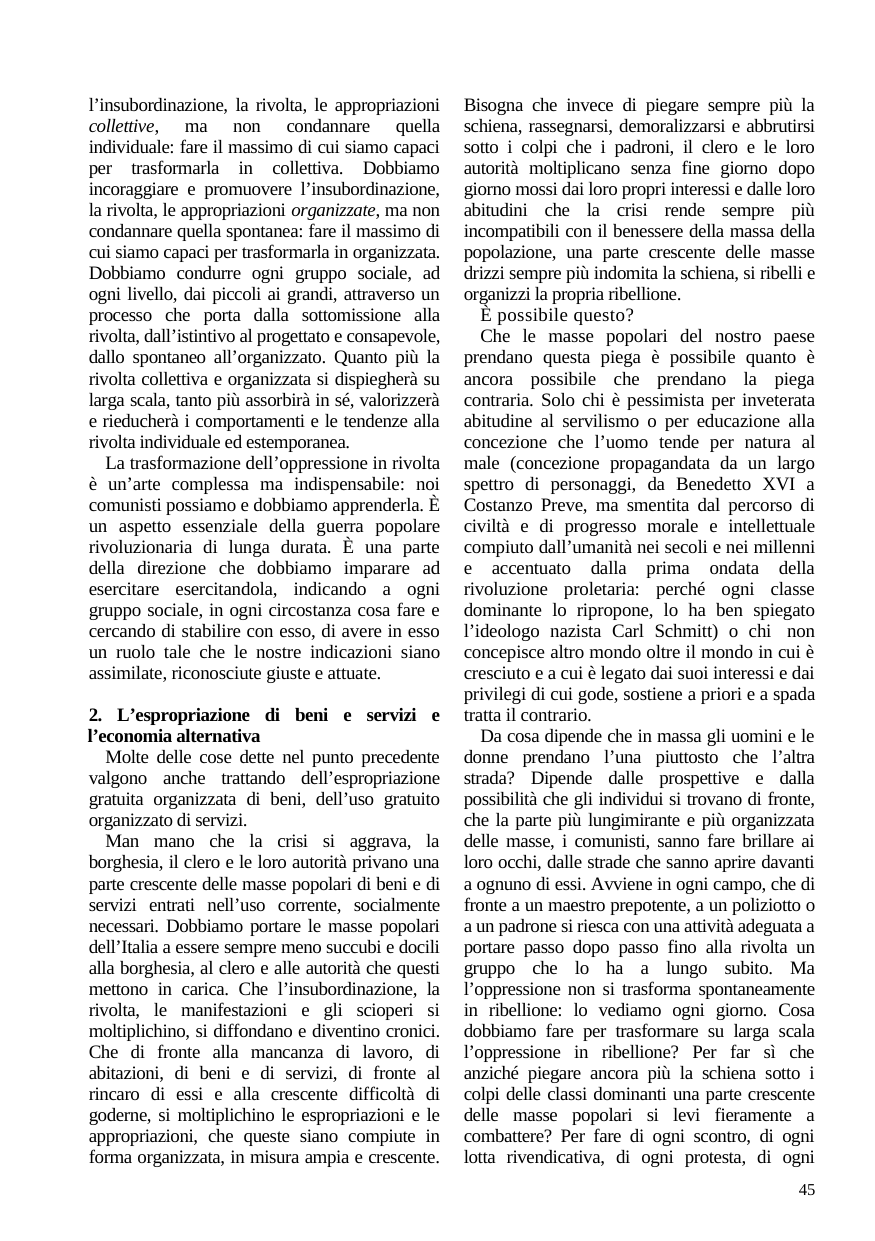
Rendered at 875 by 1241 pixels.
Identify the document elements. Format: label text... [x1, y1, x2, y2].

text La trasformazione dell’oppressione in rivolta è un’arte complessa ma indispensabile: noi comunisti possiamo e dobbiamo apprenderla. È un aspetto essenziale della guerra popolare rivoluzionaria di lunga durata. È una parte della direzione che dobbiamo imparare ad esercitare esercitandola, indicando a ogni gruppo sociale, in ogni circostanza cosa fare e cercando di stabilire con esso, di avere in esso un ruolo tale che le nostre indicazioni siano assimilate, riconosciute giuste e attuate. [88, 452, 440, 684]
text È possibile questo? [463, 305, 815, 326]
text Che le masse popolari del nostro paese prendano questa piega è possibile quanto è ancora possibile che prendano la piega contraria. Solo chi è pessimista per inveterata abitudine al servilismo o per educazione alla concezione che l’uomo tende per natura al male (concezione propagandata da un largo spettro di personaggi, da Benedetto XVI a Costanzo Preve, ma smentita dal percorso di civiltà e di progresso morale e intellettuale compiuto dall’umanità nei secoli e nei millenni e accentuato dalla prima ondata della rivoluzione proletaria: perché ogni classe dominante lo ripropone, lo ha ben spiegato l’ideologo nazista Carl Schmitt) o chi non concepisce altro mondo oltre il mondo in cui è cresciuto e a cui è legato dai suoi interessi e dai privilegi di cui gode, sostiene a priori e a spada tratta il contrario. [463, 326, 815, 726]
text Bisogna che invece di piegare sempre più la schiena, rassegnarsi, demoralizzarsi e abbrutirsi sotto i colpi che i padroni, il clero e le loro autorità moltiplicano senza fine giorno dopo giorno mossi dai loro propri interessi e dalle loro abitudini che la crisi rende sempre più incompatibili con il benessere della massa della popolazione, una parte crescente delle masse drizzi sempre più indomita la schiena, si ribelli e organizzi la propria ribellione. [463, 94, 815, 305]
text Molte delle cose dette nel punto precedente valgono anche trattando dell’espropriazione gratuita organizzata di beni, dell’uso gratuito organizzato di servizi. [88, 747, 440, 831]
text Man mano che la crisi si aggrava, la borghesia, il clero e le loro autorità privano una parte crescente delle masse popolari di beni e di servizi entrati nell’uso corrente, socialmente necessari. Dobbiamo portare le masse popolari dell’Italia a essere sempre meno succubi e docili alla borghesia, al clero e alle autorità che questi mettono in carica. Che l’insubordinazione, la rivolta, le manifestazioni e gli scioperi si moltiplichino, si diffondano e diventino cronici. Che di fronte alla mancanza di lavoro, di abitazioni, di beni e di servizi, di fronte al rincaro di essi e alla crescente difficoltà di goderne, si moltiplichino le espropriazioni e le appropriazioni, che queste siano compiute in forma organizzata, in misura ampia e crescente. [88, 831, 440, 1168]
text 2. L’espropriazione di beni e servizi e l’economia alternativa [87, 705, 440, 747]
text Da cosa dipende che in massa gli uomini e le donne prendano l’una piuttosto che l’altra strada? Dipende dalle prospettive e dalla possibilità che gli individui si trovano di fronte, che la parte più lungimirante e più organizzata delle masse, i comunisti, sanno fare brillare ai loro occhi, dalle strade che sanno aprire davanti a ognuno di essi. Avviene in ogni campo, che di fronte a un maestro prepotente, a un poliziotto o a un padrone si riesca con una attività adeguata a portare passo dopo passo fino alla rivolta un gruppo che lo ha a lungo subito. Ma l’oppressione non si trasforma spontaneamente in ribellione: lo vediamo ogni giorno. Cosa dobbiamo fare per trasformare su larga scala l’oppressione in ribellione? Per far sì che anziché piegare ancora più la schiena sotto i colpi delle classi dominanti una parte crescente delle masse popolari si levi fieramente a combattere? Per fare di ogni scontro, di ogni lotta rivendicativa, di ogni protesta, di ogni [463, 726, 815, 1168]
text l’insubordinazione, la rivolta, le appropriazioni collettive, ma non condannare quella individuale: fare il massimo di cui siamo capaci per trasformarla in collettiva. Dobbiamo incoraggiare e promuovere l’insubordinazione, la rivolta, le appropriazioni organizzate, ma non condannare quella spontanea: fare il massimo di cui siamo capaci per trasformarla in organizzata. Dobbiamo condurre ogni gruppo sociale, ad ogni livello, dai piccoli ai grandi, attraverso un processo che porta dalla sottomissione alla rivolta, dall’istintivo al progettato e consapevole, dallo spontaneo all’organizzato. Quanto più la rivolta collettiva e organizzata si dispiegherà su larga scala, tanto più assorbirà in sé, valorizzerà e rieducherà i comportamenti e le tendenze alla rivolta individuale ed estemporanea. [88, 94, 440, 452]
